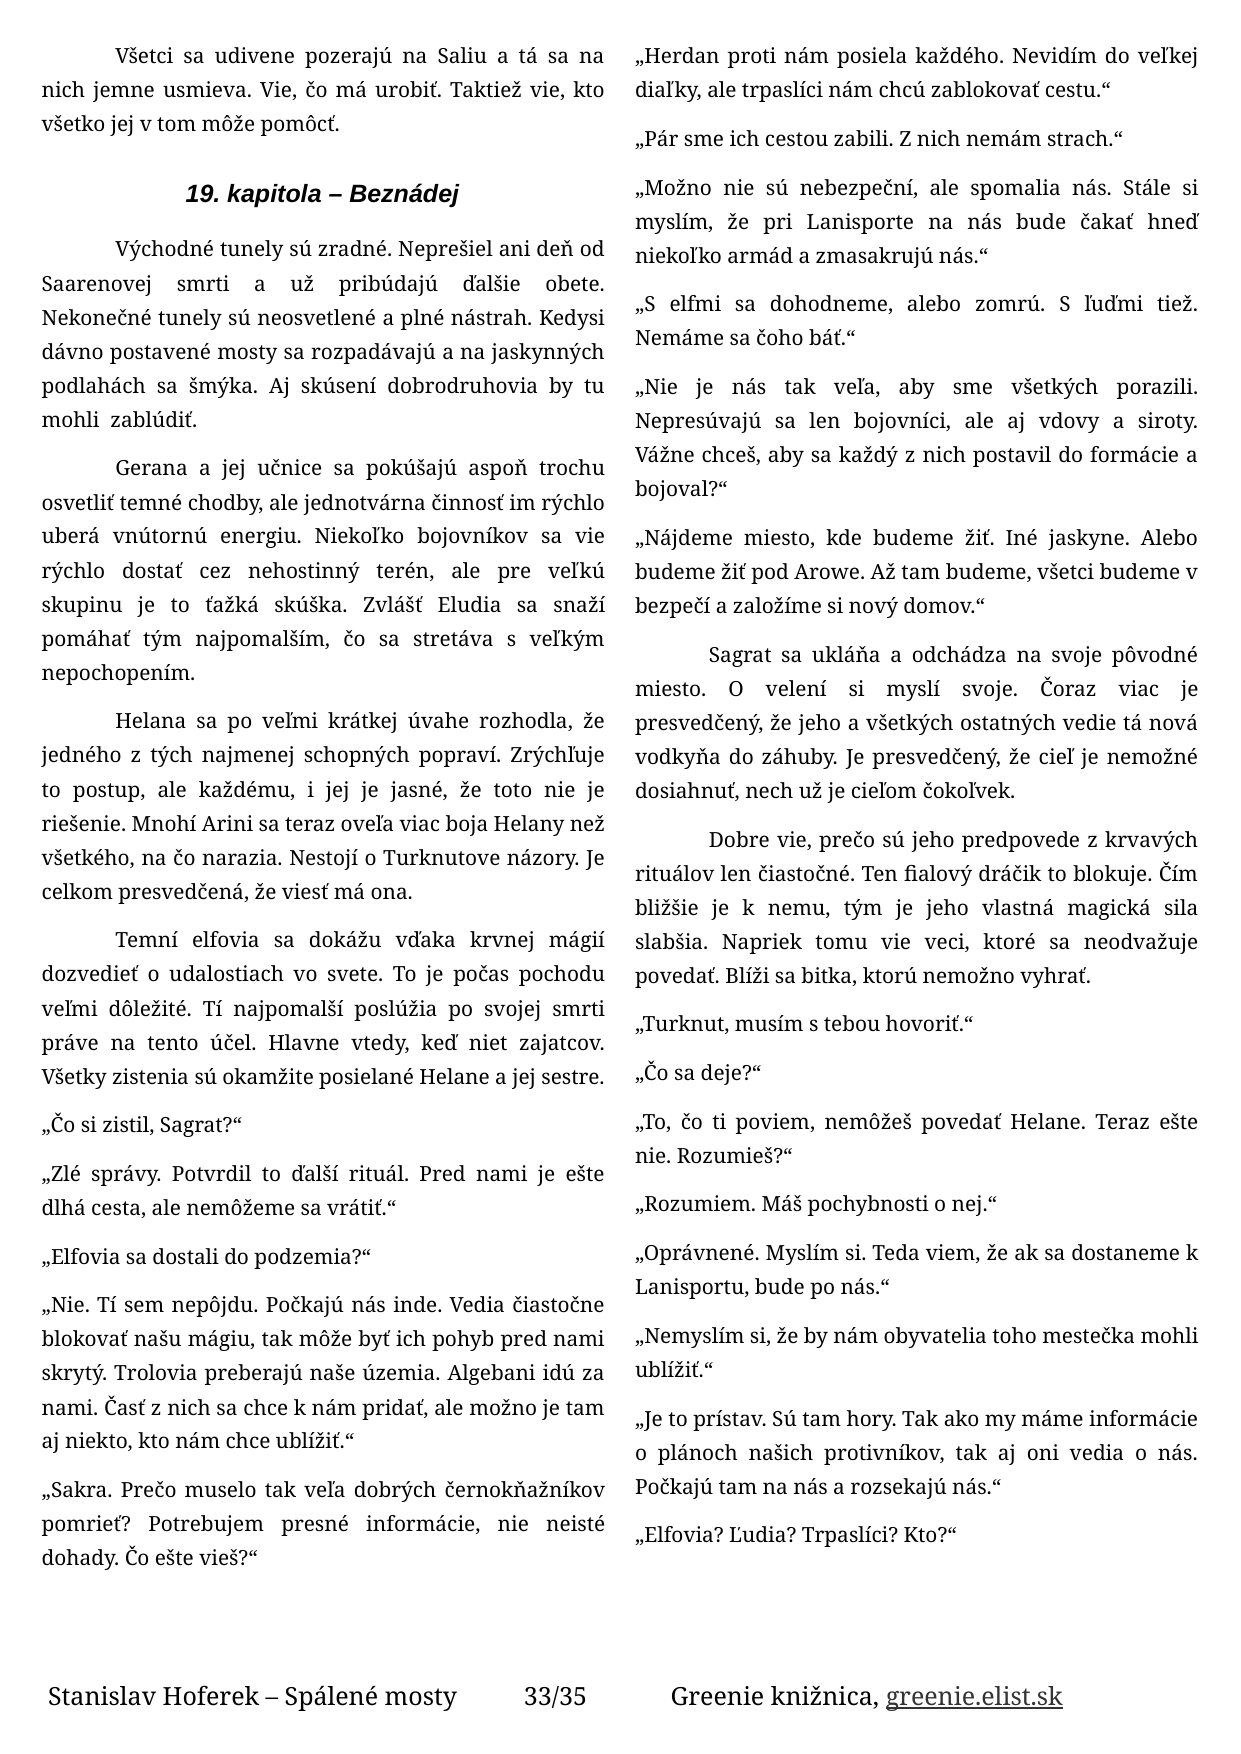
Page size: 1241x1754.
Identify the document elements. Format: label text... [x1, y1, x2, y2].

text „Elfovia sa dostali do podzemia?“ [41, 1242, 605, 1270]
text „To, čo ti poviem, nemôžeš povedať Helane. Teraz ešte nie. Rozumieš?“ [635, 1107, 1199, 1169]
text „Nemyslím si, že by nám obyvatelia toho mestečka mohli ublížiť.“ [635, 1321, 1199, 1383]
text „Elfovia? Ľudia? Trpaslíci? Kto?“ [635, 1520, 1199, 1549]
text „Čo si zistil, Sagrat?“ [41, 1110, 605, 1139]
text „Nájdeme miesto, kde budeme žiť. Iné jaskyne. Alebo budeme žiť pod Arowe. Až tam budeme, všetci budeme v bezpečí a založíme si nový domov.“ [635, 523, 1199, 619]
text „Turknut, musím s tebou hovoriť.“ [635, 1009, 1199, 1038]
text „S elfmi sa dohodneme, alebo zomrú. S ľuďmi tiež. Nemáme sa čoho báť.“ [635, 289, 1199, 352]
text Sagrat sa ukláňa a odchádza na svoje pôvodné miesto. O velení si myslí svoje. Čoraz viac je presvedčený, že jeho a všetkých ostatných vedie tá nová vodkyňa do záhuby. Je presvedčený, že cieľ je nemožné dosiahnuť, nech už je cieľom čokoľvek. [635, 640, 1199, 804]
text „Nie je nás tak veľa, aby sme všetkých porazili. Nepresúvajú sa len bojovníci, ale aj vdovy a siroty. Vážne chceš, aby sa každý z nich postavil do formácie a bojoval?“ [635, 372, 1199, 503]
text „Zlé správy. Potvrdil to ďalší rituál. Pred nami je ešte dlhá cesta, ale nemôžeme sa vrátiť.“ [41, 1159, 605, 1222]
text Dobre vie, prečo sú jeho predpovede z krvavých rituálov len čiastočné. Ten fialový dráčik to blokuje. Čím bližšie je k nemu, tým je jeho vlastná magická sila slabšia. Napriek tomu vie veci, ktoré sa neodvažuje povedať. Blíži sa bitka, ktorú nemožno vyhrať. [635, 825, 1199, 989]
text „Sakra. Prečo muselo tak veľa dobrých černokňažníkov pomrieť? Potrebujem presné informácie, nie neisté dohady. Čo ešte vieš?“ [41, 1475, 605, 1572]
text „Čo sa deje?“ [635, 1058, 1199, 1087]
text Temní elfovia sa dokážu vďaka krvnej mágií dozvedieť o udalostiach vo svete. To je počas pochodu veľmi dôležité. Tí najpomalší poslúžia po svojej smrti práve na tento účel. Hlavne vtedy, keď niet zajatcov. Všetky zistenia sú okamžite posielané Helane a jej sestre. [41, 926, 605, 1090]
subtitle 19. kapitola – Beznádej [41, 179, 605, 208]
text Všetci sa udivene pozerajú na Saliu a tá sa na nich jemne usmieva. Vie, čo má urobiť. Taktiež vie, kto všetko jej v tom môže pomôcť. [41, 41, 605, 138]
text „Možno nie sú nebezpeční, ale spomalia nás. Stále si myslím, že pri Lanisporte na nás bude čakať hneď niekoľko armád a zmasakrujú nás.“ [635, 173, 1199, 269]
text Východné tunely sú zradné. Neprešiel ani deň od Saarenovej smrti a už pribúdajú ďalšie obete. Nekonečné tunely sú neosvetlené a plné nástrah. Kedysi dávno postavené mosty sa rozpadávajú a na jaskynných podlahách sa šmýka. Aj skúsení dobrodruhovia by tu mohli zablúdiť. [41, 234, 605, 433]
text Gerana a jej učnice sa pokúšajú aspoň trochu osvetliť temné chodby, ale jednotvárna činnosť im rýchlo uberá vnútornú energiu. Niekoľko bojovníkov sa vie rýchlo dostať cez nehostinný terén, ale pre veľkú skupinu je to ťažká skúška. Zvlášť Eludia sa snaží pomáhať tým najpomalším, čo sa stretáva s veľkým nepochopením. [41, 453, 605, 686]
text Helana sa po veľmi krátkej úvahe rozhodla, že jedného z tých najmenej schopných popraví. Zrýchľuje to postup, ale každému, i jej je jasné, že toto nie je riešenie. Mnohí Arini sa teraz oveľa viac boja Helany než všetkého, na čo narazia. Nestojí o Turknutove názory. Je celkom presvedčená, že viesť má ona. [41, 707, 605, 905]
text „Rozumiem. Máš pochybnosti o nej.“ [635, 1189, 1199, 1218]
text „Je to prístav. Sú tam hory. Tak ako my máme informácie o plánoch našich protivníkov, tak aj oni vedia o nás. Počkajú tam na nás a rozsekajú nás.“ [635, 1404, 1199, 1500]
text „Pár sme ich cestou zabili. Z nich nemám strach.“ [635, 124, 1199, 152]
text „Nie. Tí sem nepôjdu. Počkajú nás inde. Vedia čiastočne blokovať našu mágiu, tak môže byť ich pohyb pred nami skrytý. Trolovia preberajú naše územia. Algebani idú za nami. Časť z nich sa chce k nám pridať, ale možno je tam aj niekto, kto nám chce ublížiť.“ [41, 1290, 605, 1455]
text „Oprávnené. Myslím si. Teda viem, že ak sa dostaneme k Lanisportu, bude po nás.“ [635, 1238, 1199, 1301]
text „Herdan proti nám posiela každého. Nevidím do veľkej diaľky, ale trpaslíci nám chcú zablokovať cestu.“ [635, 41, 1199, 104]
